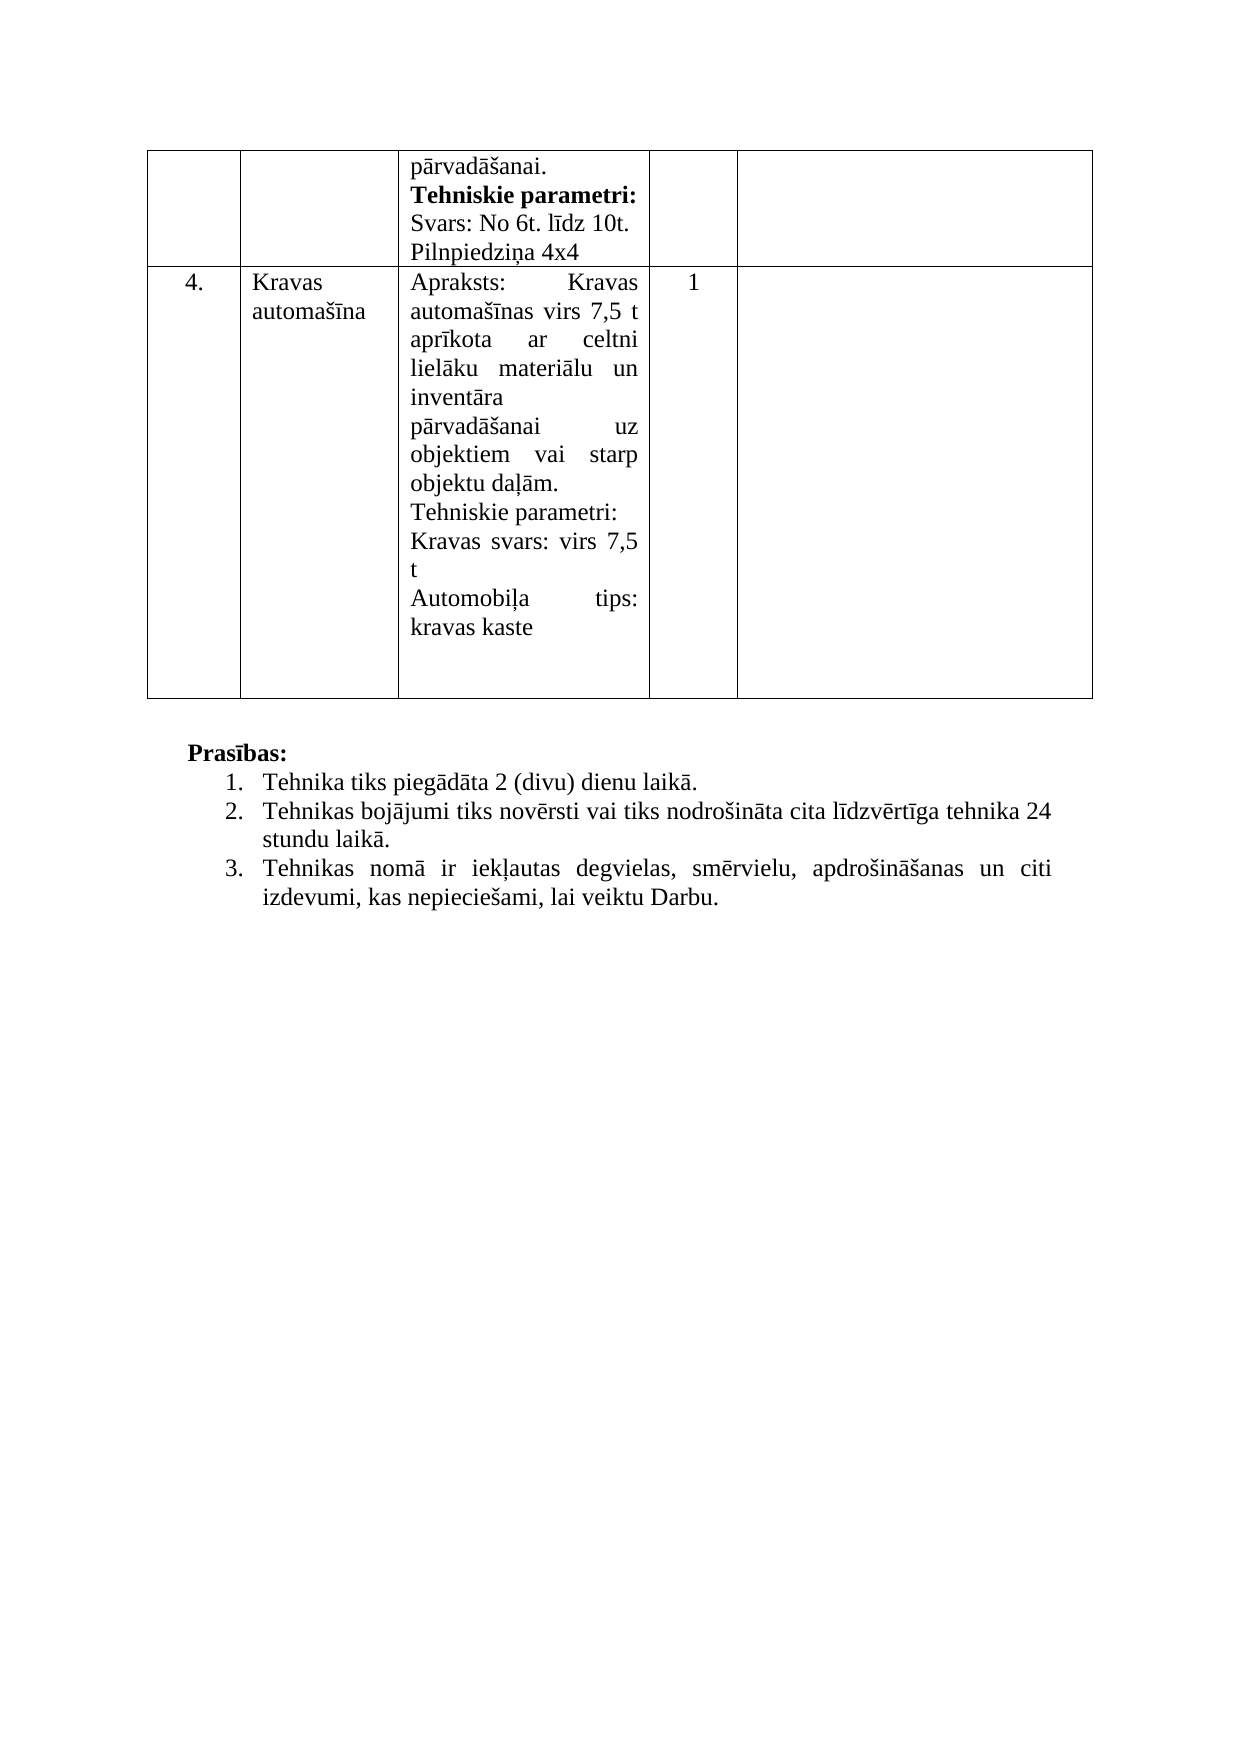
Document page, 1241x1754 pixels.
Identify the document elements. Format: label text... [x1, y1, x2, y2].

list Tehnika tiks piegādāta 2 (divu) dienu laikā. [225, 767, 1053, 796]
table_cell 1 [650, 267, 737, 698]
table_cell [738, 267, 1092, 698]
table_cell Apraksts: Kravas automašīnas virs 7,5 t aprīkota ar celtni lielāku materiālu un inventāra pārvadāšanai uz objektiem vai starp objektu daļām. Tehniskie parametri: Kravas svars: virs 7,5 t Automobiļa tips: kravas kaste [399, 267, 649, 698]
text Prasības: [187, 738, 1053, 767]
list Tehnikas bojājumi tiks novērsti vai tiks nodrošināta cita līdzvērtīga tehnika 24 stundu laikā. [225, 796, 1053, 853]
table_cell [148, 151, 240, 266]
table_cell Kravas automašīna [241, 267, 398, 698]
list Tehnikas nomā ir iekļautas degvielas, smērvielu, apdrošināšanas un citi izdevumi, kas nepieciešami, lai veiktu Darbu. [225, 853, 1053, 911]
table_cell 4. [148, 267, 240, 698]
table_cell [241, 151, 398, 266]
table_cell [738, 151, 1092, 266]
table_cell [650, 151, 737, 266]
table_cell pārvadāšanai. Tehniskie parametri: Svars: No 6t. līdz 10t. Pilnpiedziņa 4x4 [399, 151, 649, 266]
